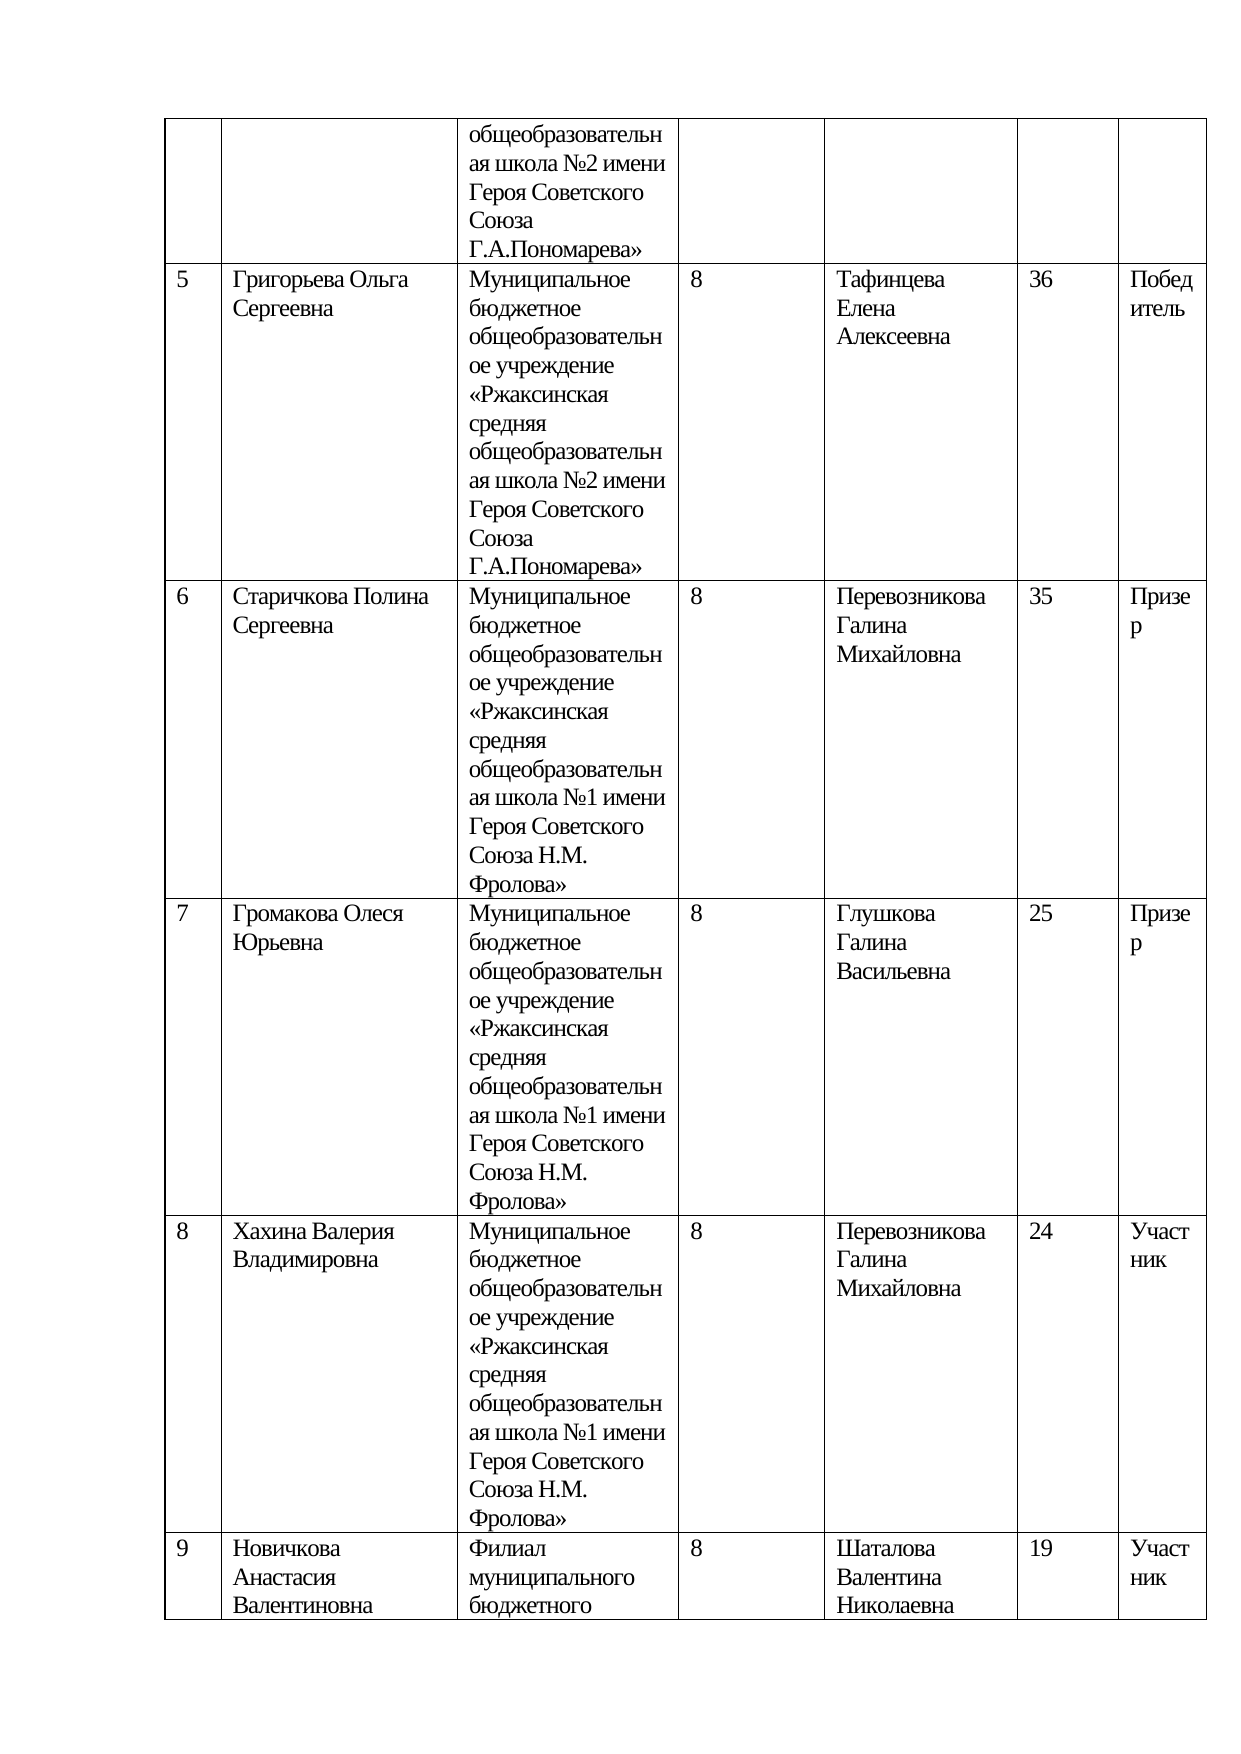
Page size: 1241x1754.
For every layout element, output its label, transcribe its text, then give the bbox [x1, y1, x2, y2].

table_cell 6 [166, 581, 221, 897]
table_cell Участник [1119, 1216, 1206, 1532]
table_cell 24 [1018, 1216, 1118, 1532]
table_cell 8 [679, 1216, 824, 1532]
table_cell Призер [1119, 581, 1206, 897]
table_cell Старичкова Полина Сергеевна [222, 581, 457, 897]
table_cell [222, 119, 457, 263]
table_cell 7 [166, 899, 221, 1215]
table_cell общеобразовательная школа №2 имени Героя Советского Союза Г.А.Пономарева» [458, 119, 678, 263]
table_cell 5 [166, 264, 221, 580]
table_cell 19 [1018, 1533, 1118, 1619]
table_cell 8 [166, 1216, 221, 1532]
table_cell [166, 119, 221, 263]
table_cell Призер [1119, 899, 1206, 1215]
table_cell Шаталова Валентина Николаевна [825, 1533, 1017, 1619]
table_cell 8 [679, 264, 824, 580]
table_cell Муниципальное бюджетное общеобразовательное учреждение «Ржаксинская средняя общеобразовательная школа №1 имени Героя Советского Союза Н.М. Фролова» [458, 899, 678, 1215]
table_cell 35 [1018, 581, 1118, 897]
table_cell Хахина Валерия Владимировна [222, 1216, 457, 1532]
table_cell Муниципальное бюджетное общеобразовательное учреждение «Ржаксинская средняя общеобразовательная школа №2 имени Героя Советского Союза Г.А.Пономарева» [458, 264, 678, 580]
table_cell Муниципальное бюджетное общеобразовательное учреждение «Ржаксинская средняя общеобразовательная школа №1 имени Героя Советского Союза Н.М. Фролова» [458, 1216, 678, 1532]
table_cell Громакова Олеся Юрьевна [222, 899, 457, 1215]
table_cell Тафинцева Елена Алексеевна [825, 264, 1017, 580]
table_cell Новичкова Анастасия Валентиновна [222, 1533, 457, 1619]
table_cell Перевозникова Галина Михайловна [825, 1216, 1017, 1532]
table_cell 8 [679, 899, 824, 1215]
table_cell Филиал муниципального бюджетного [458, 1533, 678, 1619]
table_cell Муниципальное бюджетное общеобразовательное учреждение «Ржаксинская средняя общеобразовательная школа №1 имени Героя Советского Союза Н.М. Фролова» [458, 581, 678, 897]
table_cell Григорьева Ольга Сергеевна [222, 264, 457, 580]
table_cell [825, 119, 1017, 263]
table_cell Перевозникова Галина Михайловна [825, 581, 1017, 897]
table_cell 36 [1018, 264, 1118, 580]
table_cell Участник [1119, 1533, 1206, 1619]
table_cell [1119, 119, 1206, 263]
table_cell [1018, 119, 1118, 263]
table_cell 25 [1018, 899, 1118, 1215]
table_cell [679, 119, 824, 263]
table_cell Победитель [1119, 264, 1206, 580]
table_cell 8 [679, 1533, 824, 1619]
table_cell Глушкова Галина Васильевна [825, 899, 1017, 1215]
table_cell 8 [679, 581, 824, 897]
table_cell 9 [166, 1533, 221, 1619]
